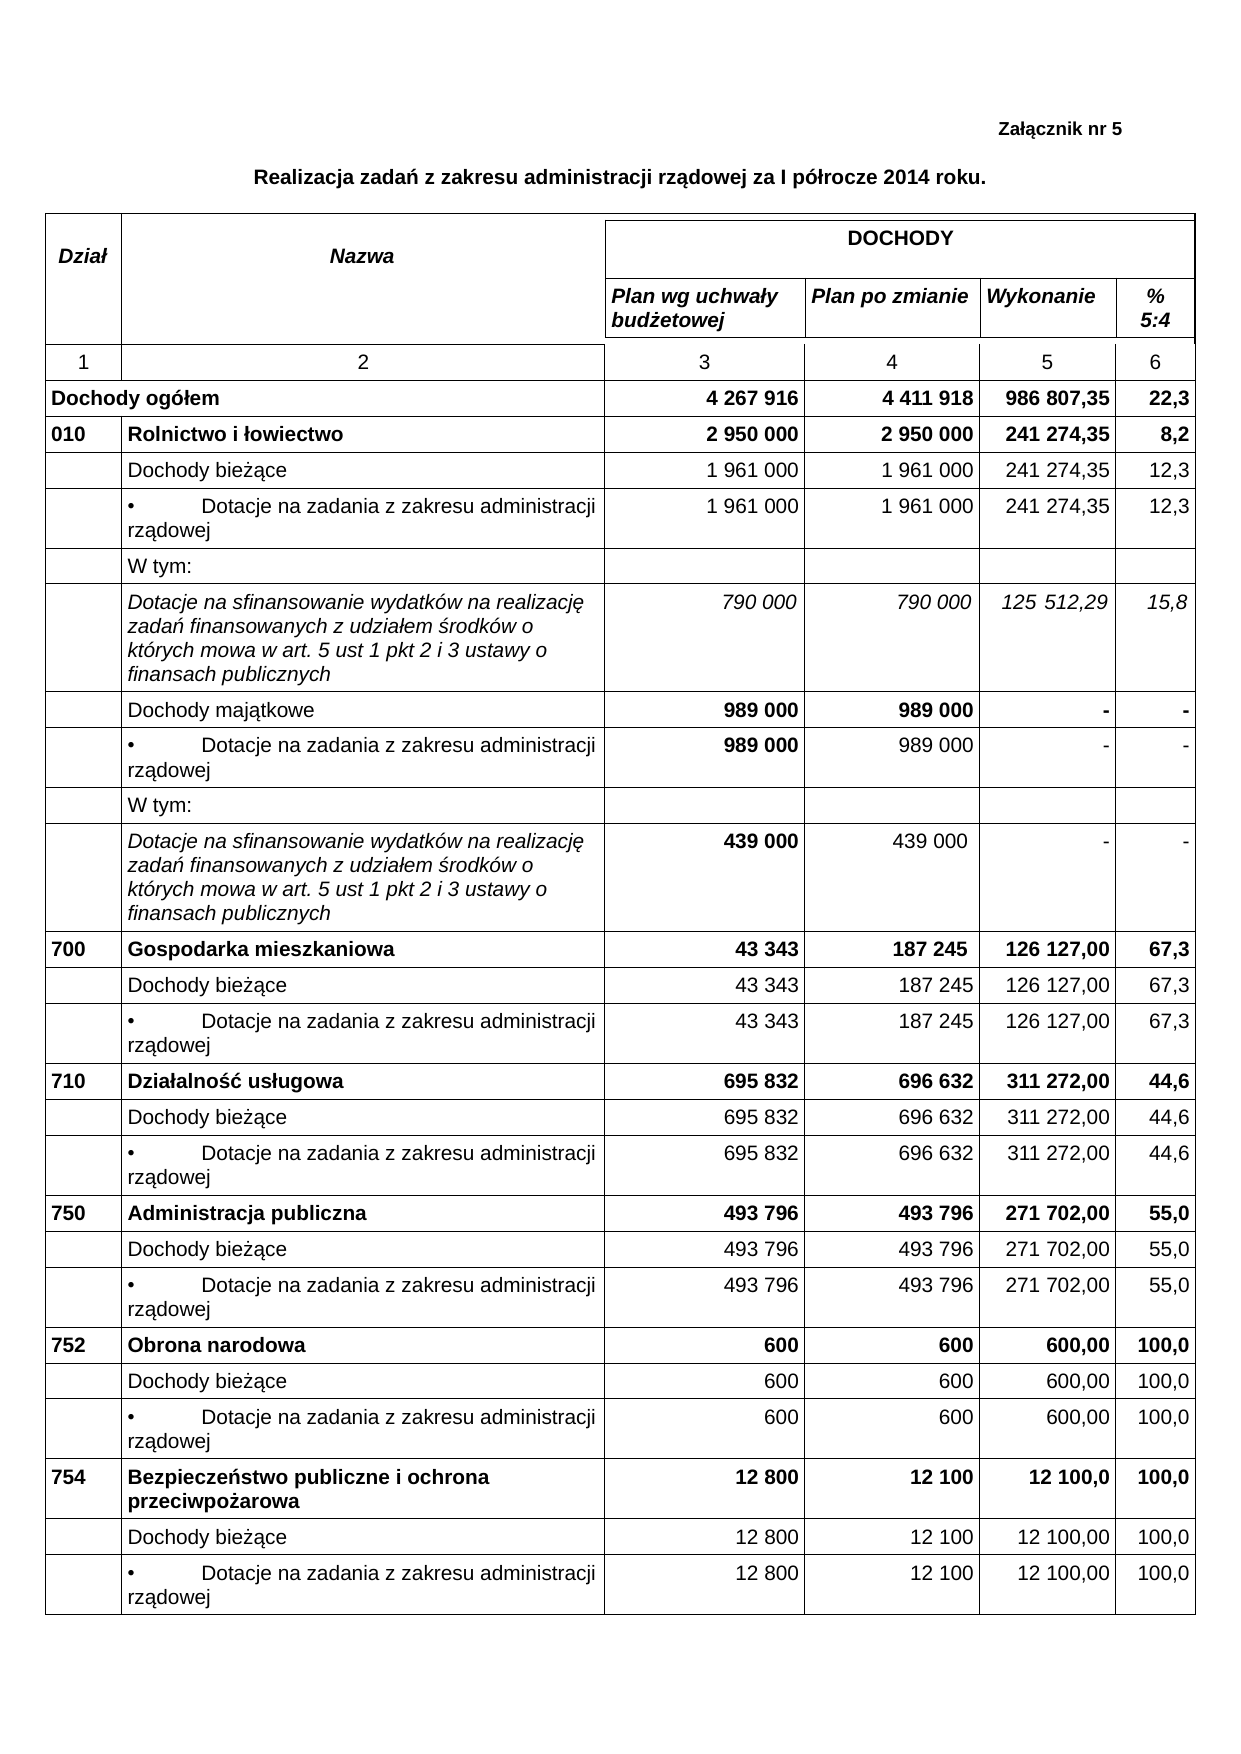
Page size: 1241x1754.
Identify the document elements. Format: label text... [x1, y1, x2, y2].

table_cell 5 [980, 344, 1115, 379]
table_cell [46, 1399, 121, 1458]
table_cell Dotacje na zadania z zakresu administracji rządowej [122, 1555, 604, 1614]
table_cell 1 961 000 [605, 453, 804, 487]
table_cell % 5:4 [1117, 279, 1194, 337]
table_cell [46, 1364, 121, 1398]
table_cell 12 100 [805, 1459, 979, 1518]
table_cell 696 632 [805, 1064, 979, 1099]
table_cell Administracja publiczna [122, 1196, 604, 1231]
table_cell Plan po zmianie [806, 279, 980, 337]
table_cell [46, 489, 121, 547]
table_cell 493 796 [805, 1268, 979, 1326]
table_header Dział [46, 214, 121, 344]
table_cell 4 411 918 [805, 381, 979, 416]
table_cell Dotacje na zadania z zakresu administracji rządowej [122, 728, 604, 787]
table_cell 100,0 [1116, 1519, 1195, 1554]
table_header DOCHODY [606, 221, 1194, 277]
table_cell 44,6 [1116, 1064, 1195, 1099]
table_cell 55,0 [1116, 1196, 1195, 1231]
table_cell 271 702,00 [980, 1232, 1115, 1266]
text Realizacja zadań z zakresu administracji rządowej za I półrocze 2014 roku. [118, 165, 1122, 189]
table_cell 989 000 [605, 728, 804, 787]
table_cell [46, 1136, 121, 1194]
table_cell Dotacje na zadania z zakresu administracji rządowej [122, 1268, 604, 1326]
table_cell [46, 1232, 121, 1266]
table_cell 8,2 [1116, 417, 1195, 451]
table_cell 100,0 [1116, 1459, 1195, 1518]
table_cell 241 274,35 [980, 453, 1115, 487]
table_cell Dotacje na zadania z zakresu administracji rządowej [122, 1399, 604, 1458]
table_header Nazwa [122, 214, 604, 344]
table_cell 439 000 [605, 824, 804, 931]
table_cell 600 [605, 1328, 804, 1362]
table_cell 271 702,00 [980, 1268, 1115, 1326]
table_cell 986 807,35 [980, 381, 1115, 416]
table_cell - [980, 824, 1115, 931]
table_cell 493 796 [805, 1196, 979, 1231]
table_cell [46, 1004, 121, 1063]
table_cell Dochody majątkowe [122, 692, 604, 727]
table_cell Wykonanie [981, 279, 1116, 337]
table_cell 100,0 [1116, 1364, 1195, 1398]
table_cell 12 100,0 [980, 1459, 1115, 1518]
table_cell - [1116, 728, 1195, 787]
table_cell Plan wg uchwały budżetowej [606, 279, 805, 337]
table_cell 600 [605, 1399, 804, 1458]
table_cell 187 245 [805, 1004, 979, 1063]
table_cell [46, 1268, 121, 1326]
table_cell 1 961 000 [805, 489, 979, 547]
table_cell 12 800 [605, 1519, 804, 1554]
table_cell 989 000 [805, 728, 979, 787]
table_cell Dochody bieżące [122, 1519, 604, 1554]
table_cell 126 127,00 [980, 1004, 1115, 1063]
table_cell Dotacje na zadania z zakresu administracji rządowej [122, 489, 604, 547]
table_cell 311 272,00 [980, 1136, 1115, 1194]
table_cell 700 [46, 932, 121, 967]
table_cell [605, 549, 804, 583]
table_cell 989 000 [605, 692, 804, 727]
table_cell 750 [46, 1196, 121, 1231]
table_cell Dotacje na sfinansowanie wydatków na realizację zadań finansowanych z udziałem środków o których mowa w art. 5 ust 1 pkt 2 i 3 ustawy o finansach publicznych [122, 824, 604, 931]
table_cell 4 267 916 [605, 381, 804, 416]
table_cell W tym: [122, 788, 604, 823]
table_cell 67,3 [1116, 932, 1195, 967]
table_cell 44,6 [1116, 1136, 1195, 1194]
text Załącznik nr 5 [118, 118, 1122, 140]
table_cell 600 [805, 1399, 979, 1458]
table_cell 493 796 [605, 1268, 804, 1326]
table_cell 790 000 [805, 584, 979, 691]
table_cell Dochody bieżące [122, 968, 604, 1003]
table_cell [46, 1100, 121, 1134]
table_cell [46, 584, 121, 691]
table_cell 12,3 [1116, 489, 1195, 547]
table_cell [1116, 788, 1195, 823]
table_cell 2 950 000 [805, 417, 979, 451]
table_cell [46, 692, 121, 727]
table_cell [46, 549, 121, 583]
table_cell Gospodarka mieszkaniowa [122, 932, 604, 967]
table_cell 126 127,00 [980, 968, 1115, 1003]
table_cell Obrona narodowa [122, 1328, 604, 1362]
table_cell 55,0 [1116, 1232, 1195, 1266]
table_cell 55,0 [1116, 1268, 1195, 1326]
table_cell 600 [805, 1328, 979, 1362]
table_cell 12,3 [1116, 453, 1195, 487]
table_cell Dotacje na zadania z zakresu administracji rządowej [122, 1136, 604, 1194]
table_cell 187 245 [805, 968, 979, 1003]
table_cell 241 274,35 [980, 489, 1115, 547]
table_cell 187 245 [805, 932, 979, 967]
table_header [604, 214, 1194, 344]
table_cell 600,00 [980, 1399, 1115, 1458]
table_cell Dochody bieżące [122, 1100, 604, 1134]
table_cell Rolnictwo i łowiectwo [122, 417, 604, 451]
table_cell - [980, 692, 1115, 727]
table_cell [980, 788, 1115, 823]
table_cell [46, 1555, 121, 1614]
table_cell 15,8 [1116, 584, 1195, 691]
table_cell [46, 788, 121, 823]
table_cell 754 [46, 1459, 121, 1518]
table_cell 311 272,00 [980, 1064, 1115, 1099]
table_cell 22,3 [1116, 381, 1195, 416]
table_cell 100,0 [1116, 1555, 1195, 1614]
table_cell 710 [46, 1064, 121, 1099]
table_cell 43 343 [605, 1004, 804, 1063]
table_cell Działalność usługowa [122, 1064, 604, 1099]
table_cell 989 000 [805, 692, 979, 727]
table_cell 125 512,29 [980, 584, 1115, 691]
table_cell 43 343 [605, 968, 804, 1003]
table_cell 695 832 [605, 1136, 804, 1194]
table_cell Dochody ogółem [46, 381, 604, 416]
table_cell 12 800 [605, 1459, 804, 1518]
table_cell 43 343 [605, 932, 804, 967]
table_cell Dochody bieżące [122, 1232, 604, 1266]
table_cell 600 [805, 1364, 979, 1398]
table_cell [46, 1519, 121, 1554]
table_cell 1 [46, 345, 121, 379]
table_cell Dotacje na zadania z zakresu administracji rządowej [122, 1004, 604, 1063]
table_cell [805, 549, 979, 583]
table_cell [46, 824, 121, 931]
table_cell 12 100 [805, 1519, 979, 1554]
table_cell 126 127,00 [980, 932, 1115, 967]
table_cell 12 800 [605, 1555, 804, 1614]
table_cell [1116, 549, 1195, 583]
table_cell 493 796 [605, 1232, 804, 1266]
table_cell 6 [1116, 344, 1195, 379]
table_cell Dotacje na sfinansowanie wydatków na realizację zadań finansowanych z udziałem środków o których mowa w art. 5 ust 1 pkt 2 i 3 ustawy o finansach publicznych [122, 584, 604, 691]
table_cell 4 [805, 344, 979, 379]
table_cell 695 832 [605, 1100, 804, 1134]
table_cell - [980, 728, 1115, 787]
table_cell 696 632 [805, 1100, 979, 1134]
table_cell 12 100,00 [980, 1519, 1115, 1554]
table_cell 1 961 000 [605, 489, 804, 547]
table_cell [980, 549, 1115, 583]
table_cell 311 272,00 [980, 1100, 1115, 1134]
table_cell 696 632 [805, 1136, 979, 1194]
table_cell 44,6 [1116, 1100, 1195, 1134]
table_cell Bezpieczeństwo publiczne i ochrona przeciwpożarowa [122, 1459, 604, 1518]
table_cell 752 [46, 1328, 121, 1362]
table_cell 12 100 [805, 1555, 979, 1614]
table_cell [805, 788, 979, 823]
table_cell Dochody bieżące [122, 453, 604, 487]
table_cell [46, 968, 121, 1003]
table_cell 271 702,00 [980, 1196, 1115, 1231]
table_cell 1 961 000 [805, 453, 979, 487]
table_cell - [1116, 692, 1195, 727]
table_cell 439 000 [805, 824, 979, 931]
table_cell 67,3 [1116, 1004, 1195, 1063]
table_cell 2 [122, 345, 604, 379]
table_cell 100,0 [1116, 1328, 1195, 1362]
table_cell 695 832 [605, 1064, 804, 1099]
table_cell 3 [605, 344, 804, 379]
table_cell 241 274,35 [980, 417, 1115, 451]
table_cell 2 950 000 [605, 417, 804, 451]
table_cell 12 100,00 [980, 1555, 1115, 1614]
table_cell 493 796 [805, 1232, 979, 1266]
table_cell W tym: [122, 549, 604, 583]
table_cell 100,0 [1116, 1399, 1195, 1458]
table_cell 600 [605, 1364, 804, 1398]
table_cell 010 [46, 417, 121, 451]
table_cell Dochody bieżące [122, 1364, 604, 1398]
table_cell 600,00 [980, 1328, 1115, 1362]
table_cell [46, 728, 121, 787]
table_cell - [1116, 824, 1195, 931]
table_cell 67,3 [1116, 968, 1195, 1003]
table_cell 600,00 [980, 1364, 1115, 1398]
table_cell 790 000 [605, 584, 804, 691]
table_cell [46, 453, 121, 487]
table_cell 493 796 [605, 1196, 804, 1231]
table_cell [605, 788, 804, 823]
